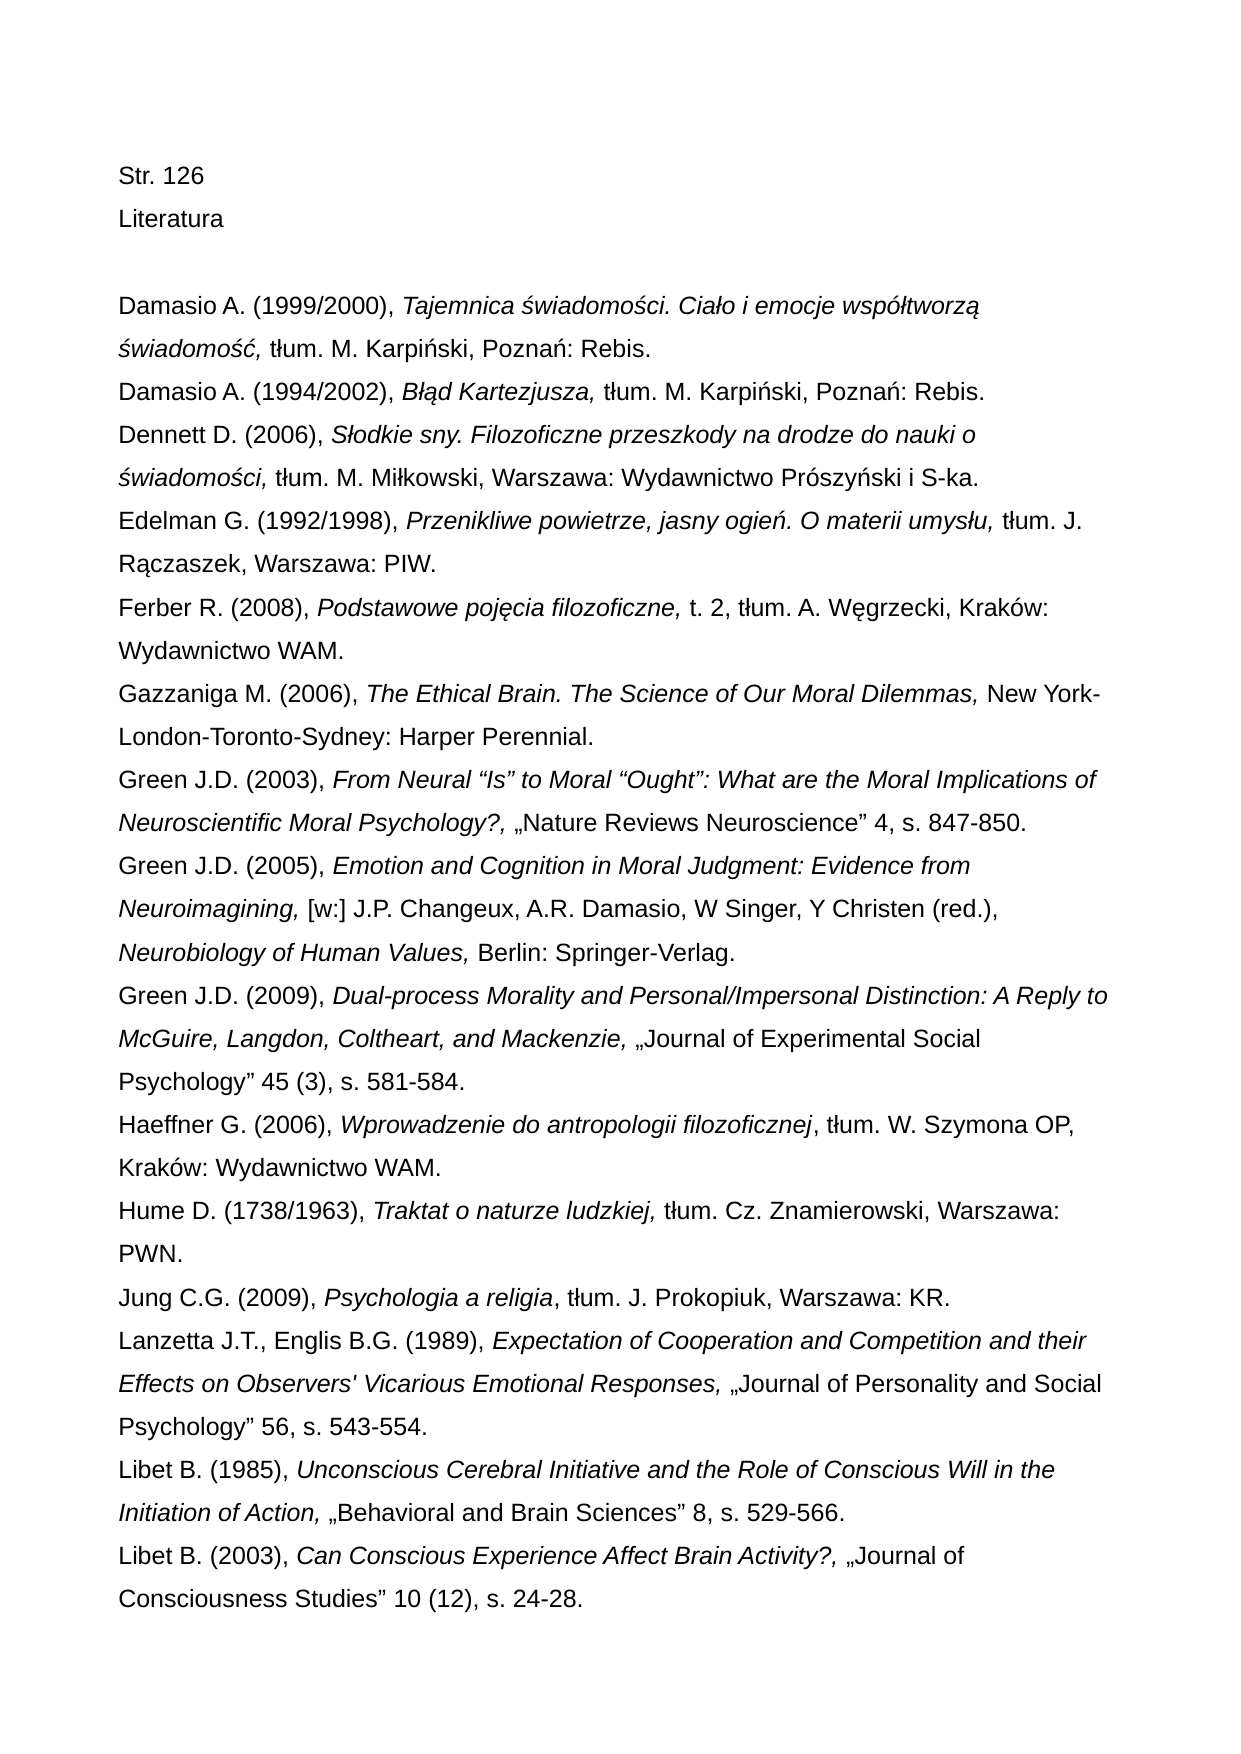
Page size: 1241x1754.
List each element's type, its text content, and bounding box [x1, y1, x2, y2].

text Jung C.G. (2009), Psychologia a religia, tłum. J. Prokopiuk, Warszawa: KR. [118, 1282, 1122, 1311]
text Ferber R. (2008), Podstawowe pojęcia filozoficzne, t. 2, tłum. A. Węgrzecki, Kraków: Wydawnictwo WAM. [118, 592, 1122, 664]
text Green J.D. (2009), Dual-process Morality and Personal/Impersonal Distinction: A Reply to McGuire, Langdon, Coltheart, and Mackenzie, „Journal of Experimental Social Psychology” 45 (3), s. 581-584. [118, 981, 1122, 1096]
text Damasio A. (1994/2002), Błąd Kartezjusza, tłum. M. Karpiński, Poznań: Rebis. [118, 377, 1122, 406]
text Lanzetta J.T., Englis B.G. (1989), Expectation of Cooperation and Competition and their Effects on Observers' Vicarious Emotional Responses, „Journal of Personality and Social Psychology” 56, s. 543-554. [118, 1326, 1122, 1441]
text Damasio A. (1999/2000), Tajemnica świadomości. Ciało i emocje współtworzą świadomość, tłum. M. Karpiński, Poznań: Rebis. [118, 291, 1122, 362]
text Str. 126 [118, 161, 1122, 190]
text Literatura [118, 204, 1122, 233]
text Libet B. (2003), Can Conscious Experience Affect Brain Activity?, „Journal of Consciousness Studies” 10 (12), s. 24-28. [118, 1541, 1122, 1613]
text Gazzaniga M. (2006), The Ethical Brain. The Science of Our Moral Dilemmas, New York-London-Toronto-Sydney: Harper Perennial. [118, 679, 1122, 751]
text Green J.D. (2005), Emotion and Cognition in Moral Judgment: Evidence from Neuroimagining, [w:] J.P. Changeux, A.R. Damasio, W Singer, Y Christen (red.), Neurobiology of Human Values, Berlin: Springer-Verlag. [118, 851, 1122, 966]
text Libet B. (1985), Unconscious Cerebral Initiative and the Role of Conscious Will in the Initiation of Action, „Behavioral and Brain Sciences” 8, s. 529-566. [118, 1455, 1122, 1527]
text Hume D. (1738/1963), Traktat o naturze ludzkiej, tłum. Cz. Znamierowski, Warszawa: PWN. [118, 1196, 1122, 1268]
text Edelman G. (1992/1998), Przenikliwe powietrze, jasny ogień. O materii umysłu, tłum. J. Rączaszek, Warszawa: PIW. [118, 506, 1122, 578]
text Green J.D. (2003), From Neural “Is” to Moral “Ought”: What are the Moral Implications of Neuroscientific Moral Psychology?, „Nature Reviews Neuroscience” 4, s. 847-850. [118, 765, 1122, 837]
text Dennett D. (2006), Słodkie sny. Filozoficzne przeszkody na drodze do nauki o świadomości, tłum. M. Miłkowski, Warszawa: Wydawnictwo Prószyński i S-ka. [118, 420, 1122, 492]
text Haeffner G. (2006), Wprowadzenie do antropologii filozoficznej, tłum. W. Szymona OP, Kraków: Wydawnictwo WAM. [118, 1110, 1122, 1182]
